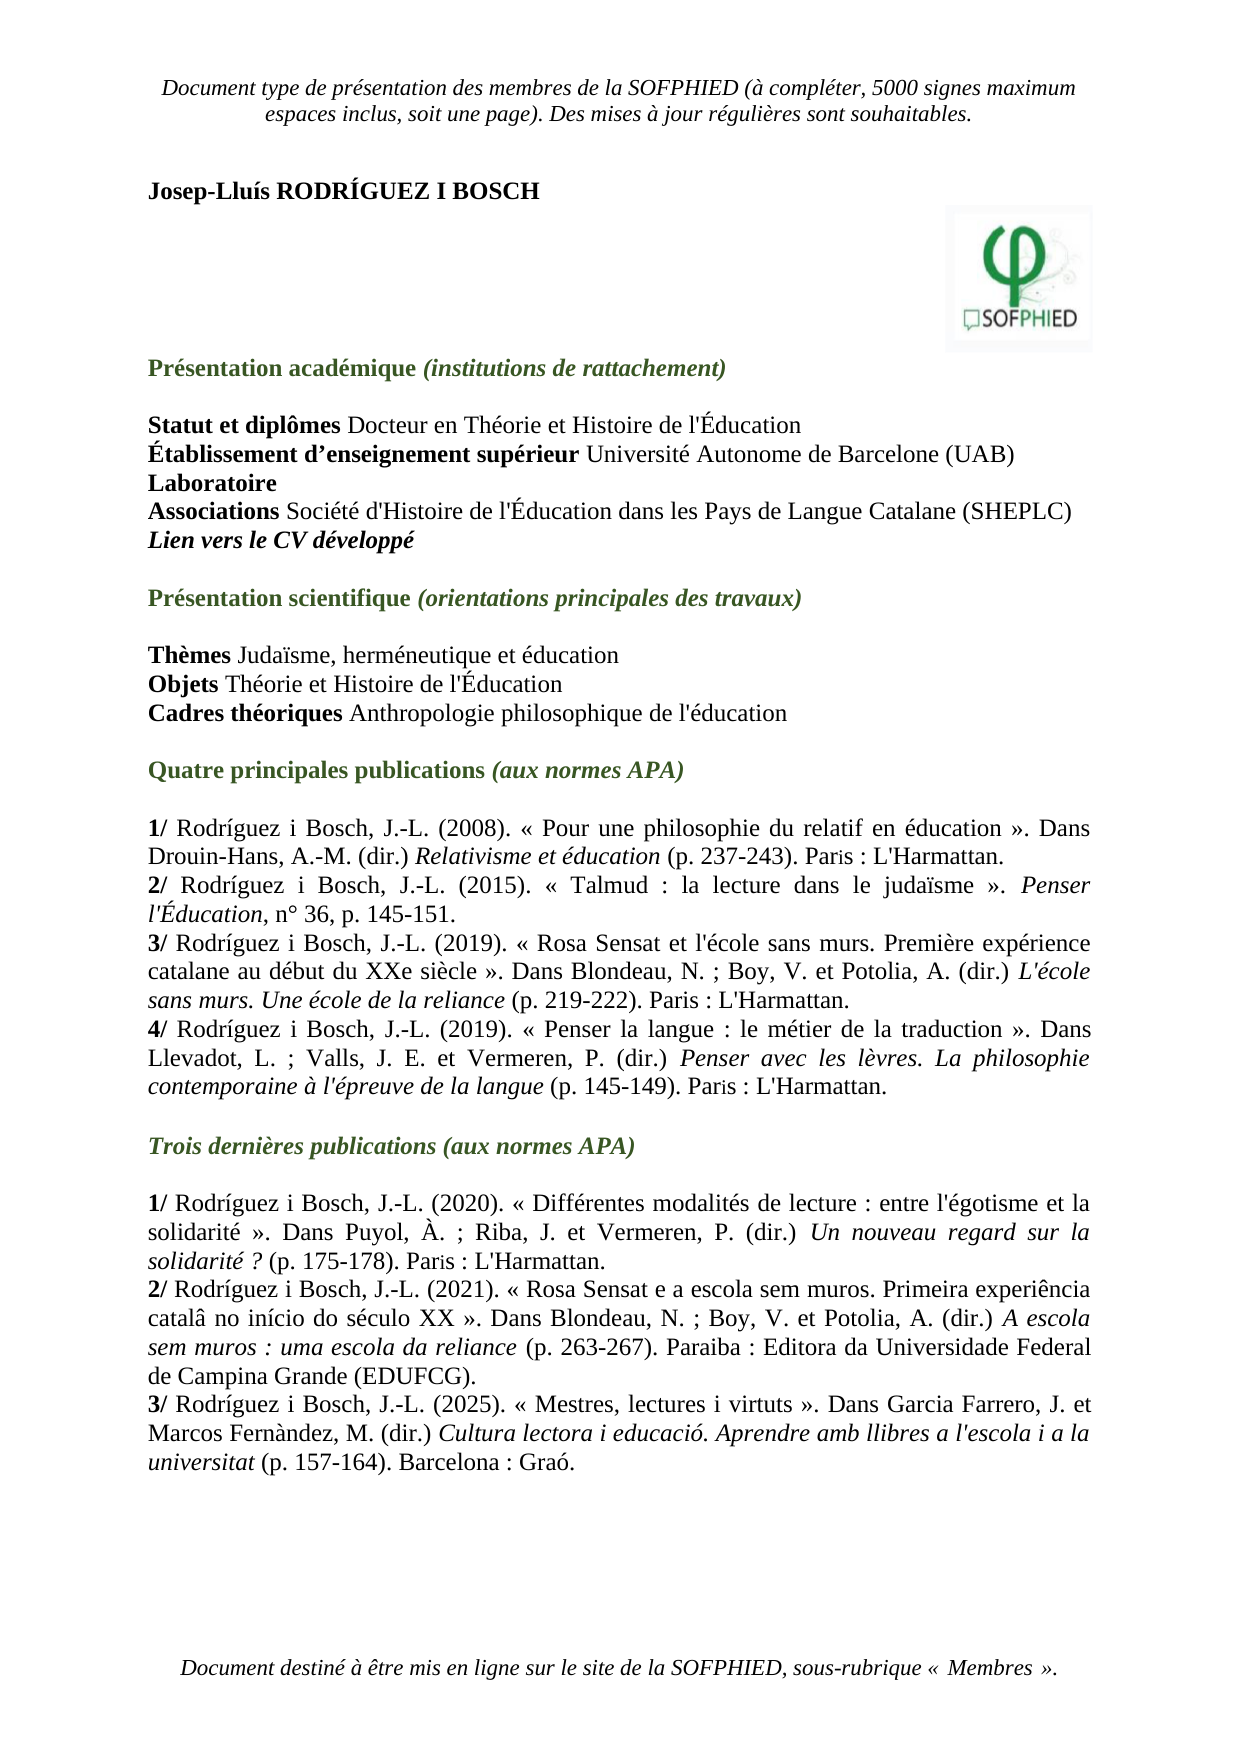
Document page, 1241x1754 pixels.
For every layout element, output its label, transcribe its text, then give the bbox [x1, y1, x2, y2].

text 4/ Rodríguez i Bosch, J.-L. (2019). « Penser la langue : le métier de la traduction ». Dans Llevadot, L. ; Valls, J. E. et Vermeren, P. (dir.) Penser avec les lèvres. La philosophie contemporaine à l'épreuve de la langue (p. 145-149). Paris : L'Harmattan. [148, 1014, 1093, 1100]
text Présentation scientifique (orientations principales des travaux) [148, 583, 1093, 611]
text Trois dernières publications (aux normes APA) [148, 1131, 1093, 1159]
text Josep-Lluís RODRÍGUEZ I BOSCH [148, 176, 1093, 205]
text Associations Société d'Histoire de l'Éducation dans les Pays de Langue Catalane (SHEPLC) [148, 496, 1093, 525]
text Quatre principales publications (aux normes APA) [148, 755, 1093, 784]
picture [945, 205, 1093, 353]
text Thèmes Judaïsme, herméneutique et éducation [148, 640, 1093, 669]
text 2/ Rodríguez i Bosch, J.-L. (2015). « Talmud : la lecture dans le judaïsme ». Penser l'Éducation, n° 36, p. 145-151. [148, 870, 1093, 928]
text Lien vers le CV développé [148, 525, 1093, 554]
text Statut et diplômes Docteur en Théorie et Histoire de l'Éducation [148, 410, 1093, 439]
text Cadres théoriques Anthropologie philosophique de l'éducation [148, 698, 1093, 726]
text 1/ Rodríguez i Bosch, J.-L. (2008). « Pour une philosophie du relatif en éducation ». Dans Drouin-Hans, A.-M. (dir.) Relativisme et éducation (p. 237-243). Paris : L'Harmattan. [148, 813, 1093, 870]
text Objets Théorie et Histoire de l'Éducation [148, 669, 1093, 698]
text 3/ Rodríguez i Bosch, J.-L. (2025). « Mestres, lectures i virtuts ». Dans Garcia Farrero, J. et Marcos Fernàndez, M. (dir.) Cultura lectora i educació. Aprendre amb llibres a l'escola i a la universitat (p. 157-164). Barcelona : Graó. [148, 1389, 1093, 1476]
text Laboratoire [148, 468, 1093, 496]
text 2/ Rodríguez i Bosch, J.-L. (2021). « Rosa Sensat e a escola sem muros. Primeira experiência catalâ no início do século XX ». Dans Blondeau, N. ; Boy, V. et Potolia, A. (dir.) A escola sem muros : uma escola da reliance (p. 263-267). Paraiba : Editora da Universidade Federal de Campina Grande (EDUFCG). [148, 1274, 1093, 1389]
text Établissement d’enseignement supérieur Université Autonome de Barcelone (UAB) [148, 439, 1093, 468]
text Présentation académique (institutions de rattachement) [148, 353, 1093, 381]
text 3/ Rodríguez i Bosch, J.-L. (2019). « Rosa Sensat et l'école sans murs. Première expérience catalane au début du XXe siècle ». Dans Blondeau, N. ; Boy, V. et Potolia, A. (dir.) L'école sans murs. Une école de la reliance (p. 219-222). Paris : L'Harmattan. [148, 928, 1093, 1014]
text 1/ Rodríguez i Bosch, J.-L. (2020). « Différentes modalités de lecture : entre l'égotisme et la solidarité ». Dans Puyol, À. ; Riba, J. et Vermeren, P. (dir.) Un nouveau regard sur la solidarité ? (p. 175-178). Paris : L'Harmattan. [148, 1188, 1093, 1274]
